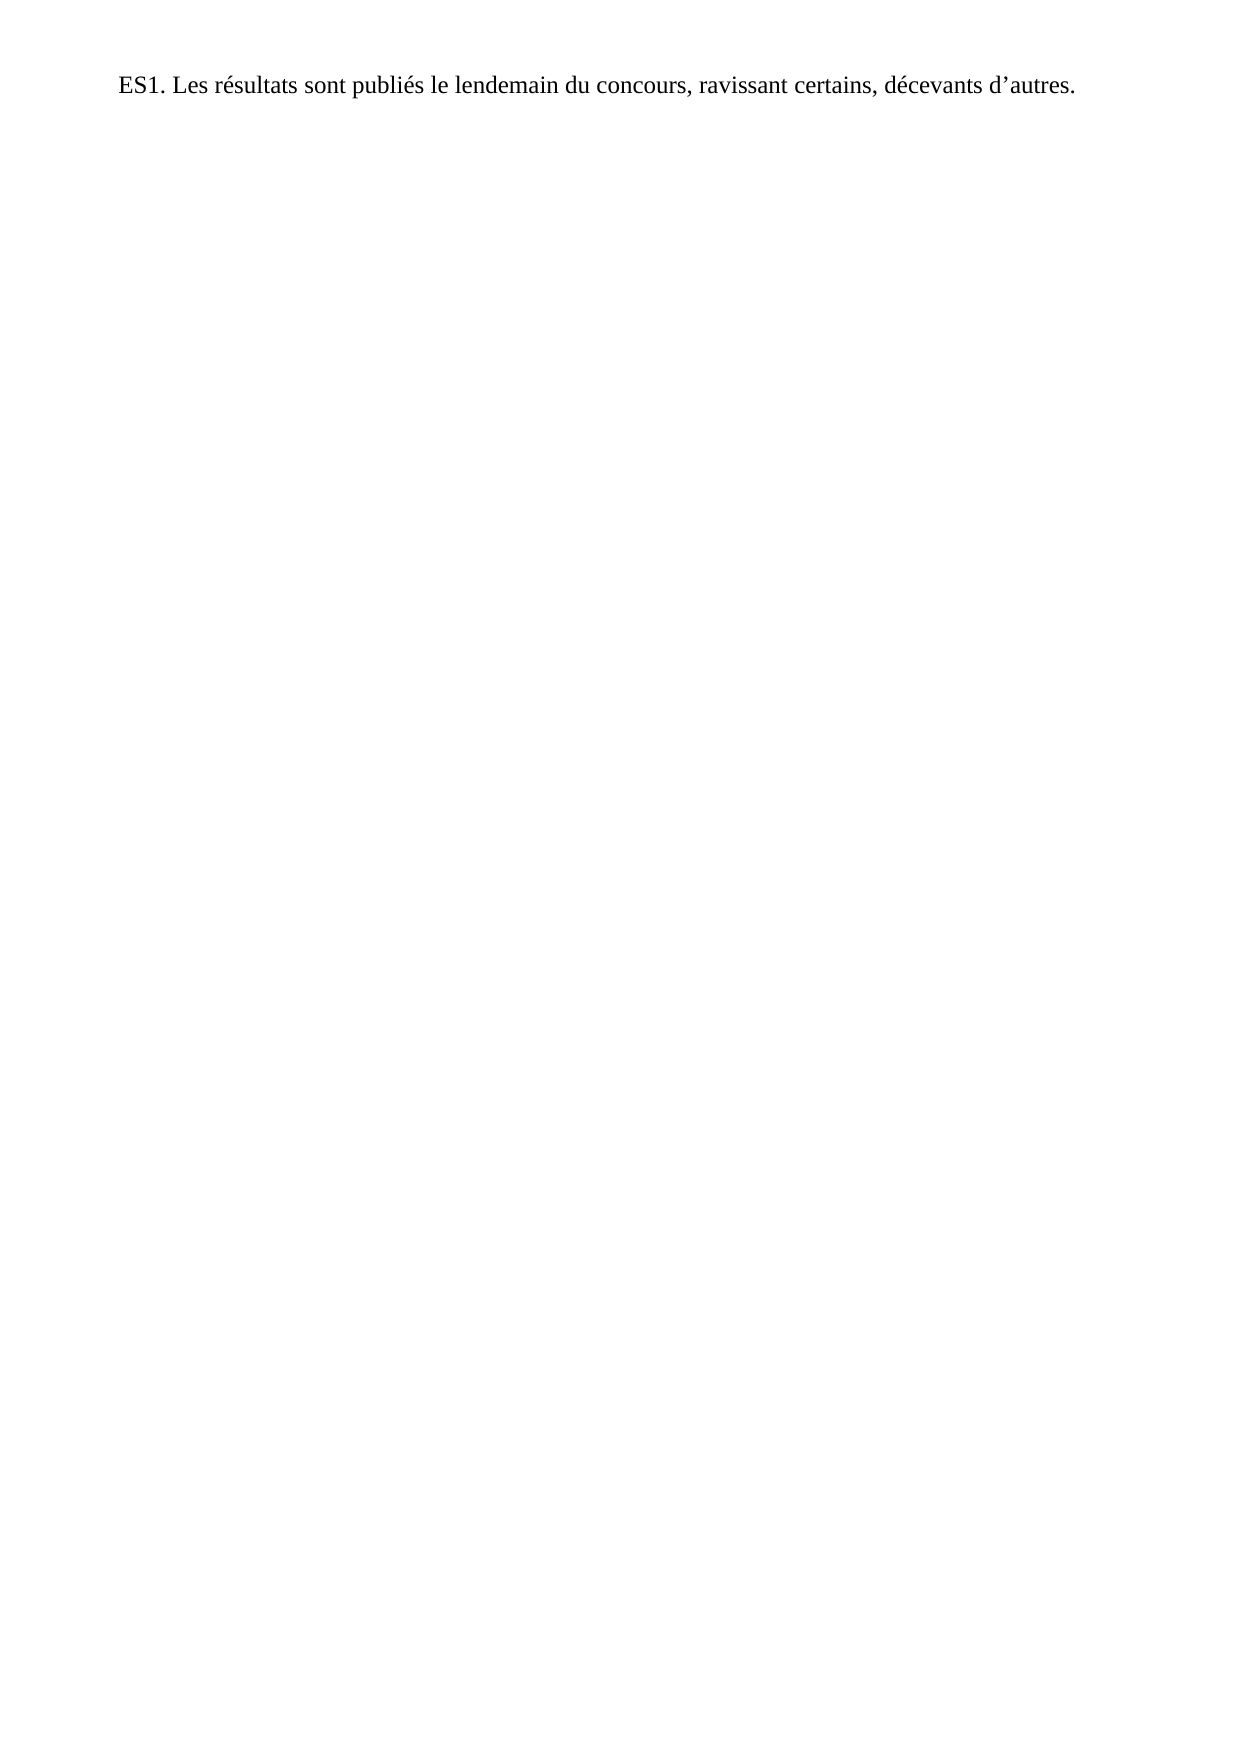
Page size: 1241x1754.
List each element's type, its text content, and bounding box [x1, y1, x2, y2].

text ES1. Les résultats sont publiés le lendemain du concours, ravissant certains, décevants d’autres. [118, 70, 1122, 99]
